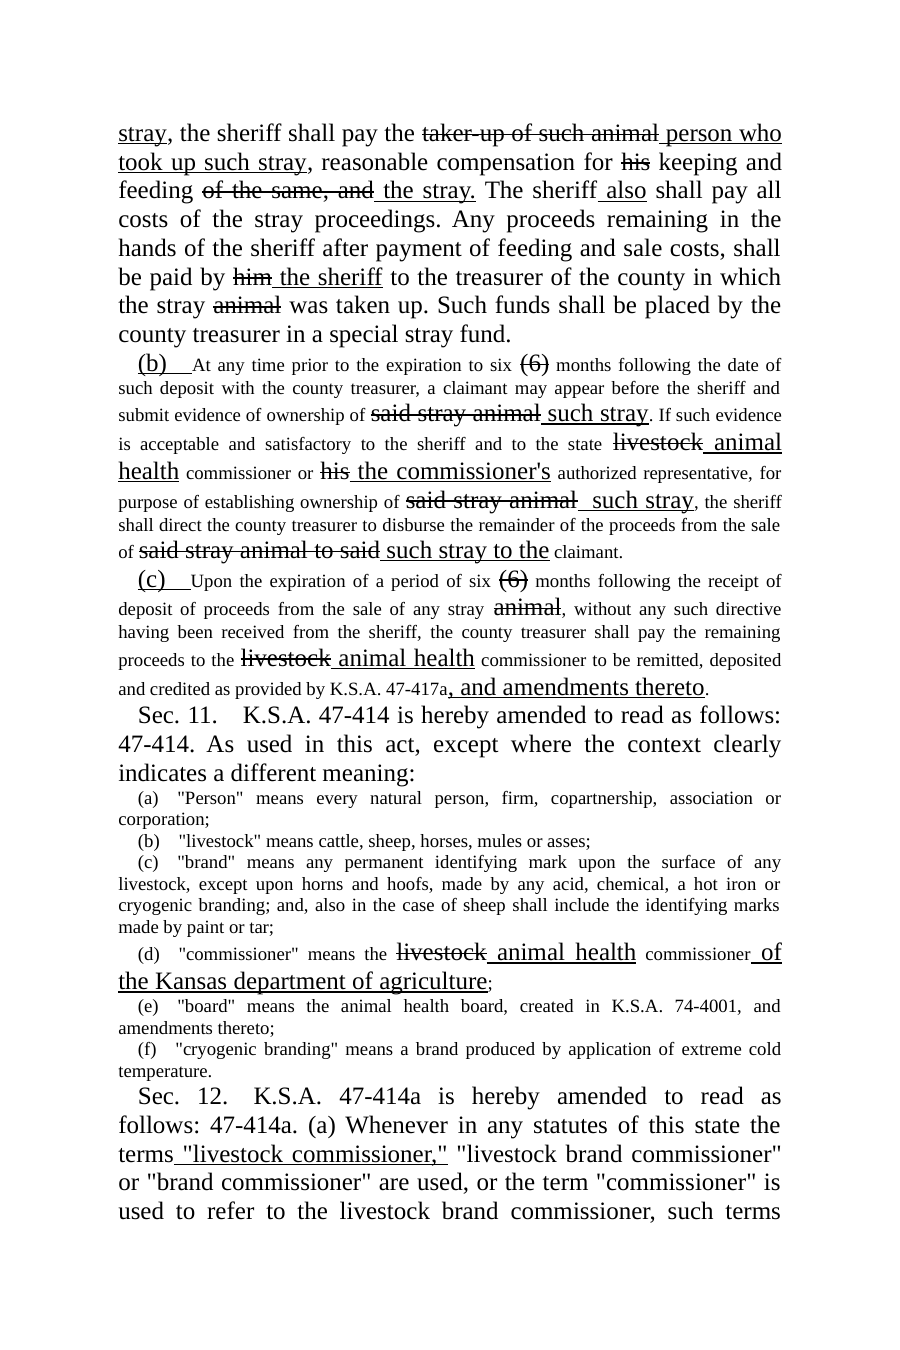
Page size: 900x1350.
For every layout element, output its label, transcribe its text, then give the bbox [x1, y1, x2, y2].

text (e) "board" means the animal health board, created in K.S.A. 74-4001, and amendments thereto; [118, 995, 782, 1038]
text stray, the sheriff shall pay the taker-up of such animal person who took up such stray, reasonable compensation for his keeping and feeding of the same, and the stray. The sheriff also shall pay all costs of the stray proceedings. Any proceeds remaining in the hands of the sheriff after payment of feeding and sale costs, shall be paid by him the sheriff to the treasurer of the county in which the stray animal was taken up. Such funds shall be placed by the county treasurer in a special stray fund. [118, 118, 782, 348]
text (d) "commissioner" means the livestock animal health commissioner of the Kansas department of agriculture; [118, 937, 782, 995]
text (c) "brand" means any permanent identifying mark upon the surface of any livestock, except upon horns and hoofs, made by any acid, chemical, a hot iron or cryogenic branding; and, also in the case of sheep shall include the identifying marks made by paint or tar; [118, 851, 782, 937]
text Sec. 12. K.S.A. 47-414a is hereby amended to read as follows: 47-414a. (a) Whenever in any statutes of this state the terms "livestock commissioner," "livestock brand commissioner" or "brand commissioner" are used, or the term "commissioner" is used to refer to the livestock brand commissioner, such terms [118, 1081, 782, 1225]
text (b) At any time prior to the expiration to six (6) months following the date of such deposit with the county treasurer, a claimant may appear before the sheriff and submit evidence of ownership of said stray animal such stray. If such evidence is acceptable and satisfactory to the sheriff and to the state livestock animal health commissioner or his the commissioner's authorized representative, for purpose of establishing ownership of said stray animal such stray, the sheriff shall direct the county treasurer to disburse the remainder of the proceeds from the sale of said stray animal to said such stray to the claimant. [118, 348, 782, 564]
text (c) Upon the expiration of a period of six (6) months following the receipt of deposit of proceeds from the sale of any stray animal, without any such directive having been received from the sheriff, the county treasurer shall pay the remaining proceeds to the livestock animal health commissioner to be remitted, deposited and credited as provided by K.S.A. 47-417a, and amendments thereto. [118, 564, 782, 700]
text (a) "Person" means every natural person, firm, copartnership, association or corporation; [118, 787, 782, 830]
text (b) "livestock" means cattle, sheep, horses, mules or asses; [118, 830, 782, 851]
text Sec. 11. K.S.A. 47-414 is hereby amended to read as follows: 47-414. As used in this act, except where the context clearly indicates a different meaning: [118, 700, 782, 787]
text (f) "cryogenic branding" means a brand produced by application of extreme cold temperature. [118, 1038, 782, 1081]
